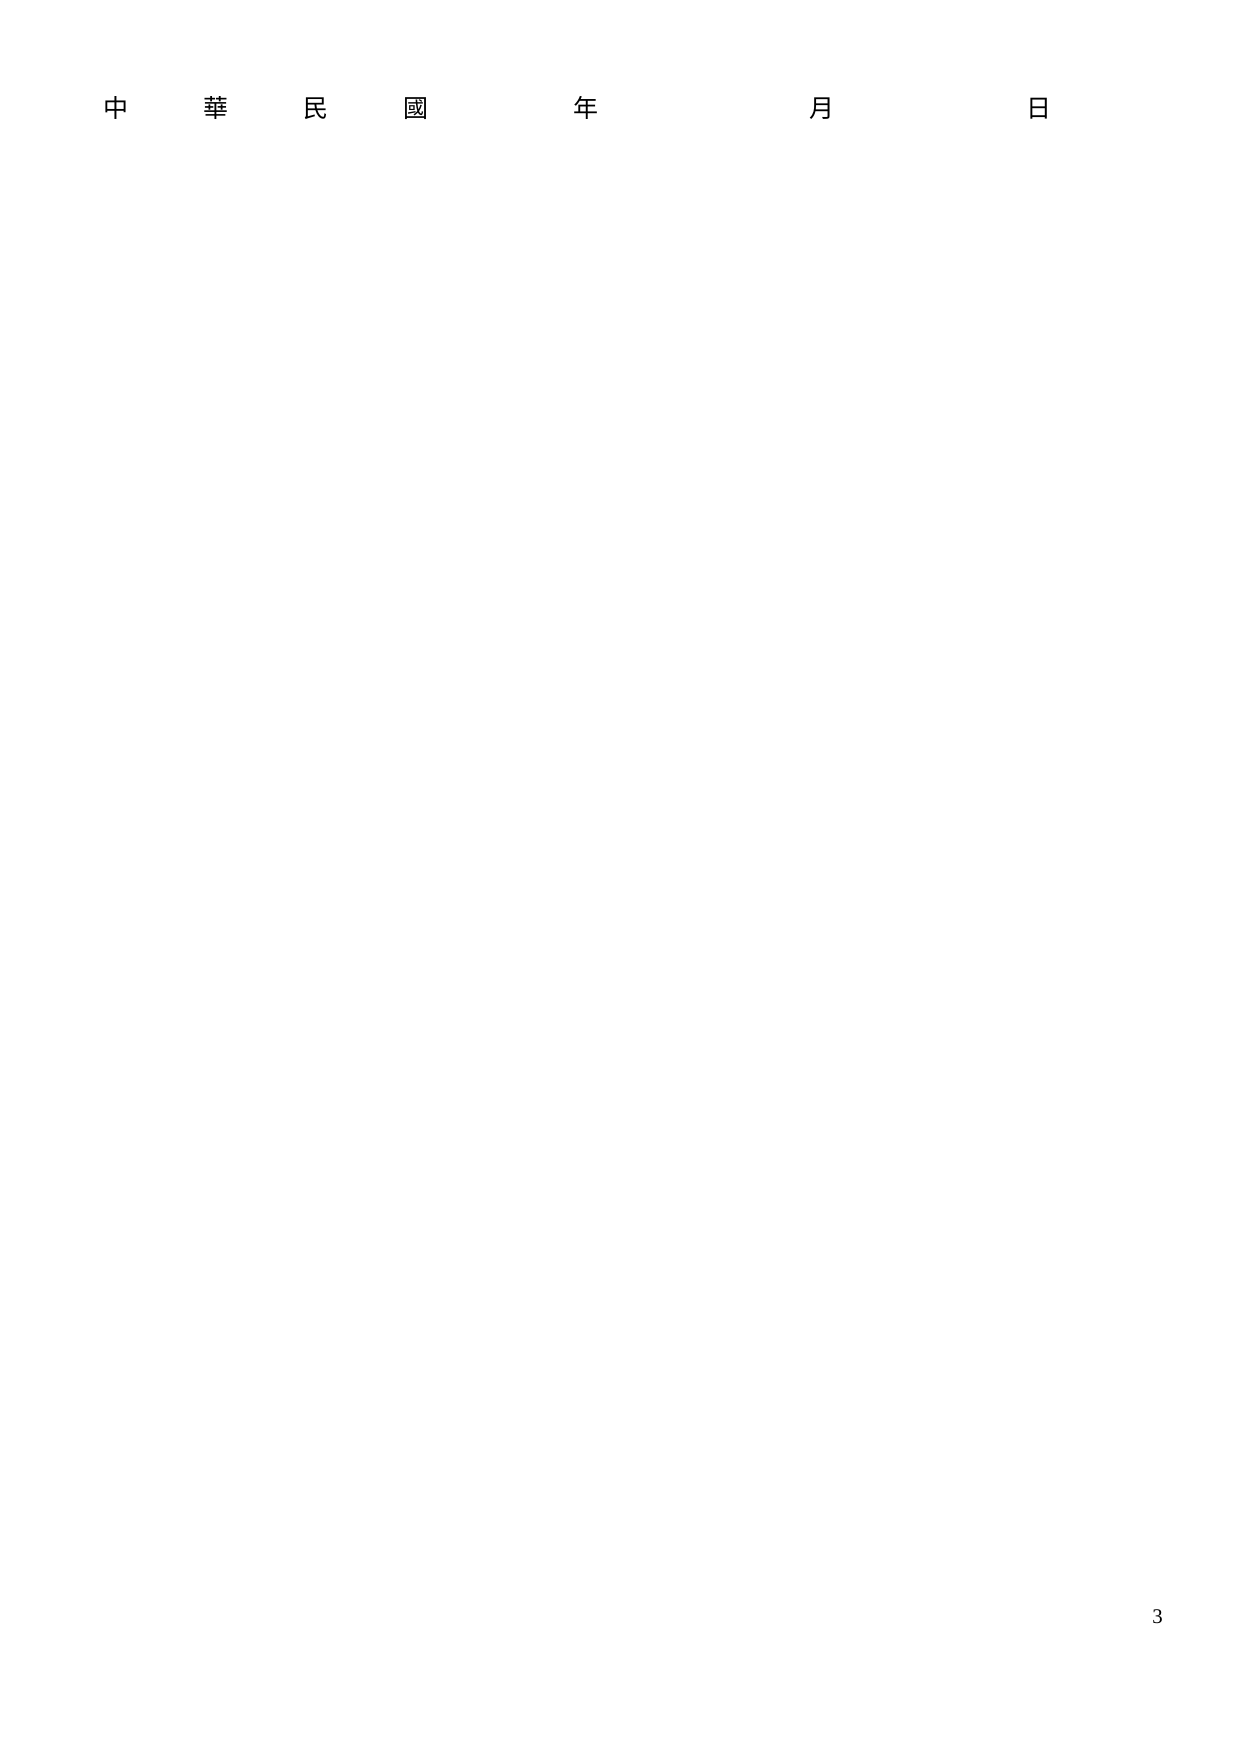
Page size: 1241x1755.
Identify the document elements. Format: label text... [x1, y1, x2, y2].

text 中 華 民 國 年 月 日 [103, 89, 1162, 125]
